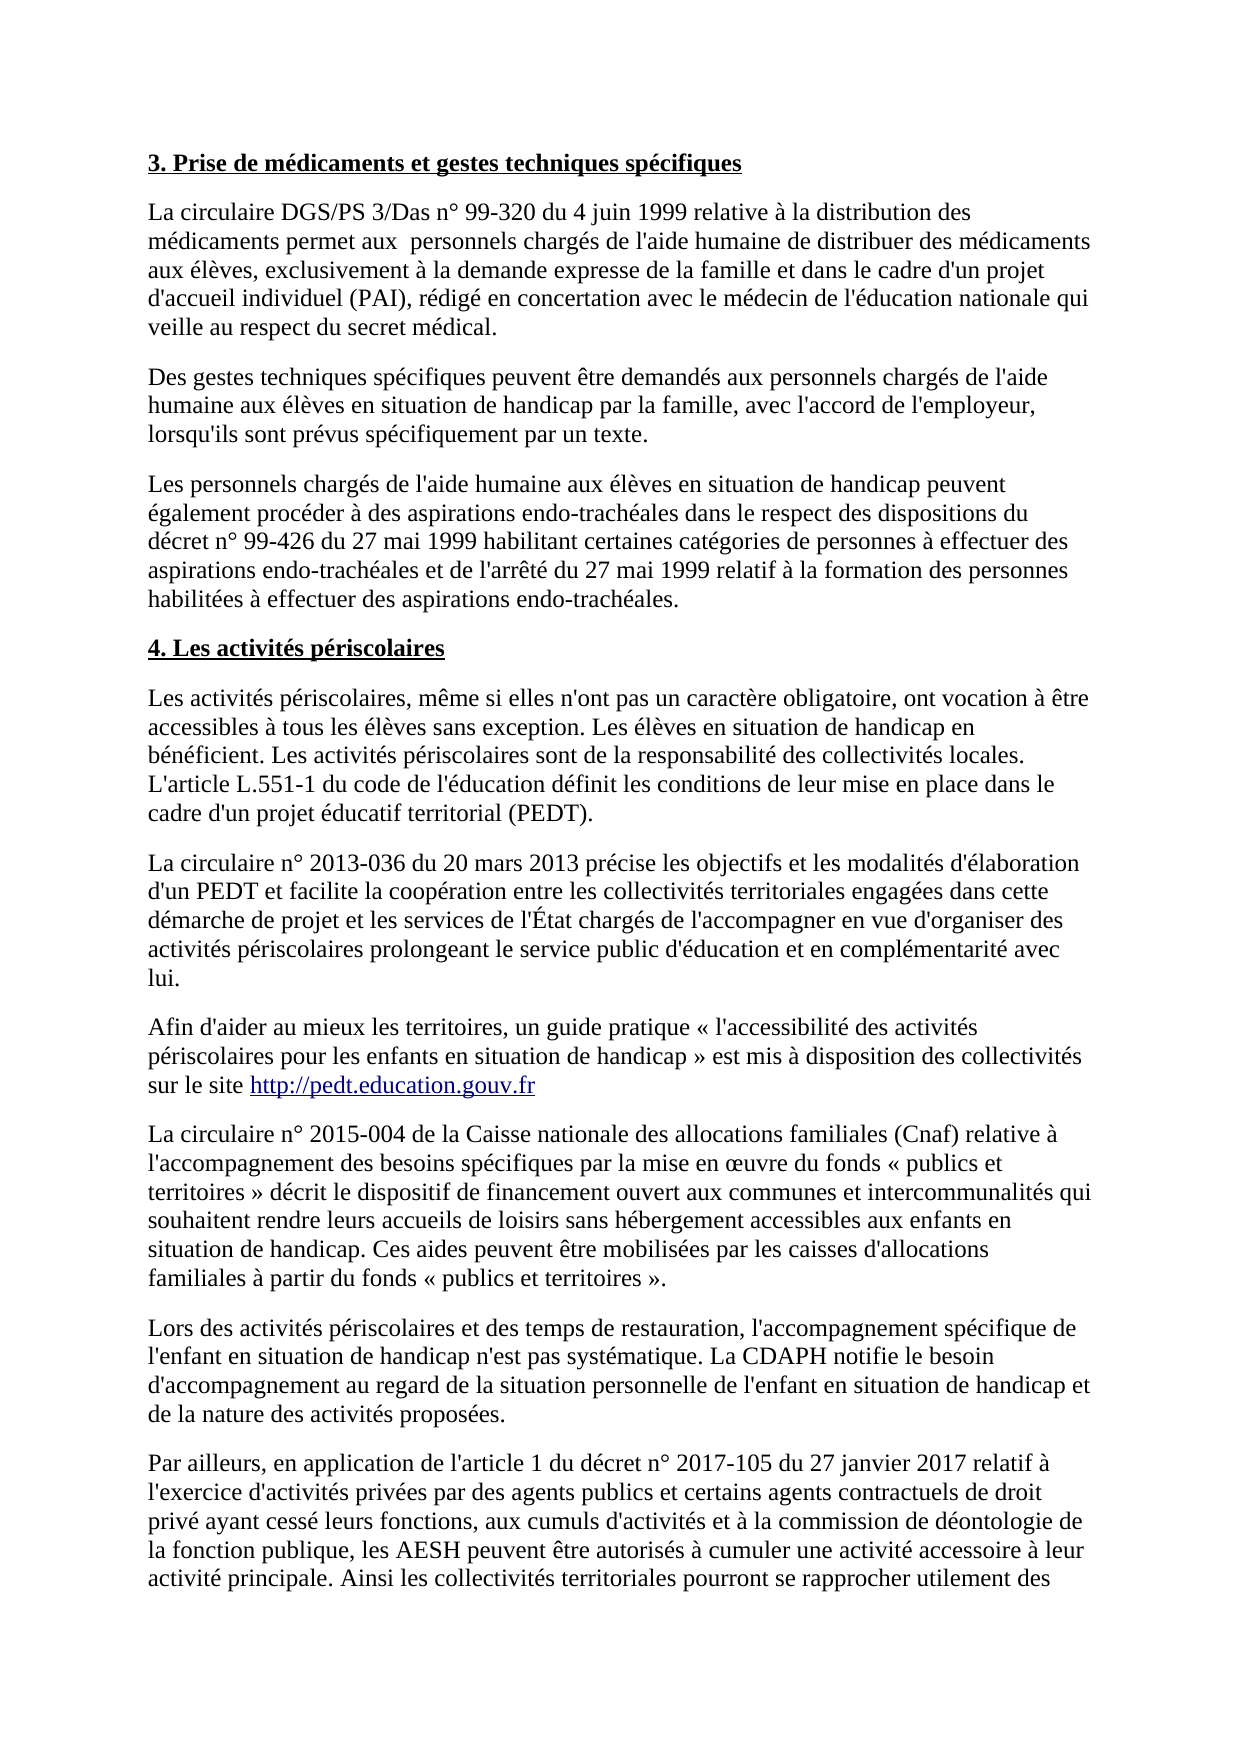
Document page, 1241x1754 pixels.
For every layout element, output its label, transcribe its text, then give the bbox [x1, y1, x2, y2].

text Afin d'aider au mieux les territoires, un guide pratique « l'accessibilité des activités périscolaires pour les enfants en situation de handicap » est mis à disposition des collectivités sur le site http://pedt.education.gouv.fr [148, 1012, 1093, 1098]
text Lors des activités périscolaires et des temps de restauration, l'accompagnement spécifique de l'enfant en situation de handicap n'est pas systématique. La CDAPH notifie le besoin d'accompagnement au regard de la situation personnelle de l'enfant en situation de handicap et de la nature des activités proposées. [148, 1313, 1093, 1428]
text Par ailleurs, en application de l'article 1 du décret n° 2017-105 du 27 janvier 2017 relatif à l'exercice d'activités privées par des agents publics et certains agents contractuels de droit privé ayant cessé leurs fonctions, aux cumuls d'activités et à la commission de déontologie de la fonction publique, les AESH peuvent être autorisés à cumuler une activité accessoire à leur activité principale. Ainsi les collectivités territoriales pourront se rapprocher utilement des [148, 1448, 1093, 1592]
text La circulaire DGS/PS 3/Das n° 99-320 du 4 juin 1999 relative à la distribution des médicaments permet aux personnels chargés de l'aide humaine de distribuer des médicaments aux élèves, exclusivement à la demande expresse de la famille et dans le cadre d'un projet d'accueil individuel (PAI), rédigé en concertation avec le médecin de l'éducation nationale qui veille au respect du secret médical. [148, 197, 1093, 341]
text Des gestes techniques spécifiques peuvent être demandés aux personnels chargés de l'aide humaine aux élèves en situation de handicap par la famille, avec l'accord de l'employeur, lorsqu'ils sont prévus spécifiquement par un texte. [148, 362, 1093, 448]
text 4. Les activités périscolaires [148, 633, 1093, 662]
text Les personnels chargés de l'aide humaine aux élèves en situation de handicap peuvent également procéder à des aspirations endo-trachéales dans le respect des dispositions du décret n° 99-426 du 27 mai 1999 habilitant certaines catégories de personnes à effectuer des aspirations endo-trachéales et de l'arrêté du 27 mai 1999 relatif à la formation des personnes habilitées à effectuer des aspirations endo-trachéales. [148, 469, 1093, 613]
text La circulaire n° 2015-004 de la Caisse nationale des allocations familiales (Cnaf) relative à l'accompagnement des besoins spécifiques par la mise en œuvre du fonds « publics et territoires » décrit le dispositif de financement ouvert aux communes et intercommunalités qui souhaitent rendre leurs accueils de loisirs sans hébergement accessibles aux enfants en situation de handicap. Ces aides peuvent être mobilisées par les caisses d'allocations familiales à partir du fonds « publics et territoires ». [148, 1119, 1093, 1292]
text La circulaire n° 2013-036 du 20 mars 2013 précise les objectifs et les modalités d'élaboration d'un PEDT et facilite la coopération entre les collectivités territoriales engagées dans cette démarche de projet et les services de l'État chargés de l'accompagner en vue d'organiser des activités périscolaires prolongeant le service public d'éducation et en complémentarité avec lui. [148, 848, 1093, 991]
text Les activités périscolaires, même si elles n'ont pas un caractère obligatoire, ont vocation à être accessibles à tous les élèves sans exception. Les élèves en situation de handicap en bénéficient. Les activités périscolaires sont de la responsabilité des collectivités locales. L'article L.551-1 du code de l'éducation définit les conditions de leur mise en place dans le cadre d'un projet éducatif territorial (PEDT). [148, 683, 1093, 827]
text 3. Prise de médicaments et gestes techniques spécifiques [148, 148, 1093, 176]
